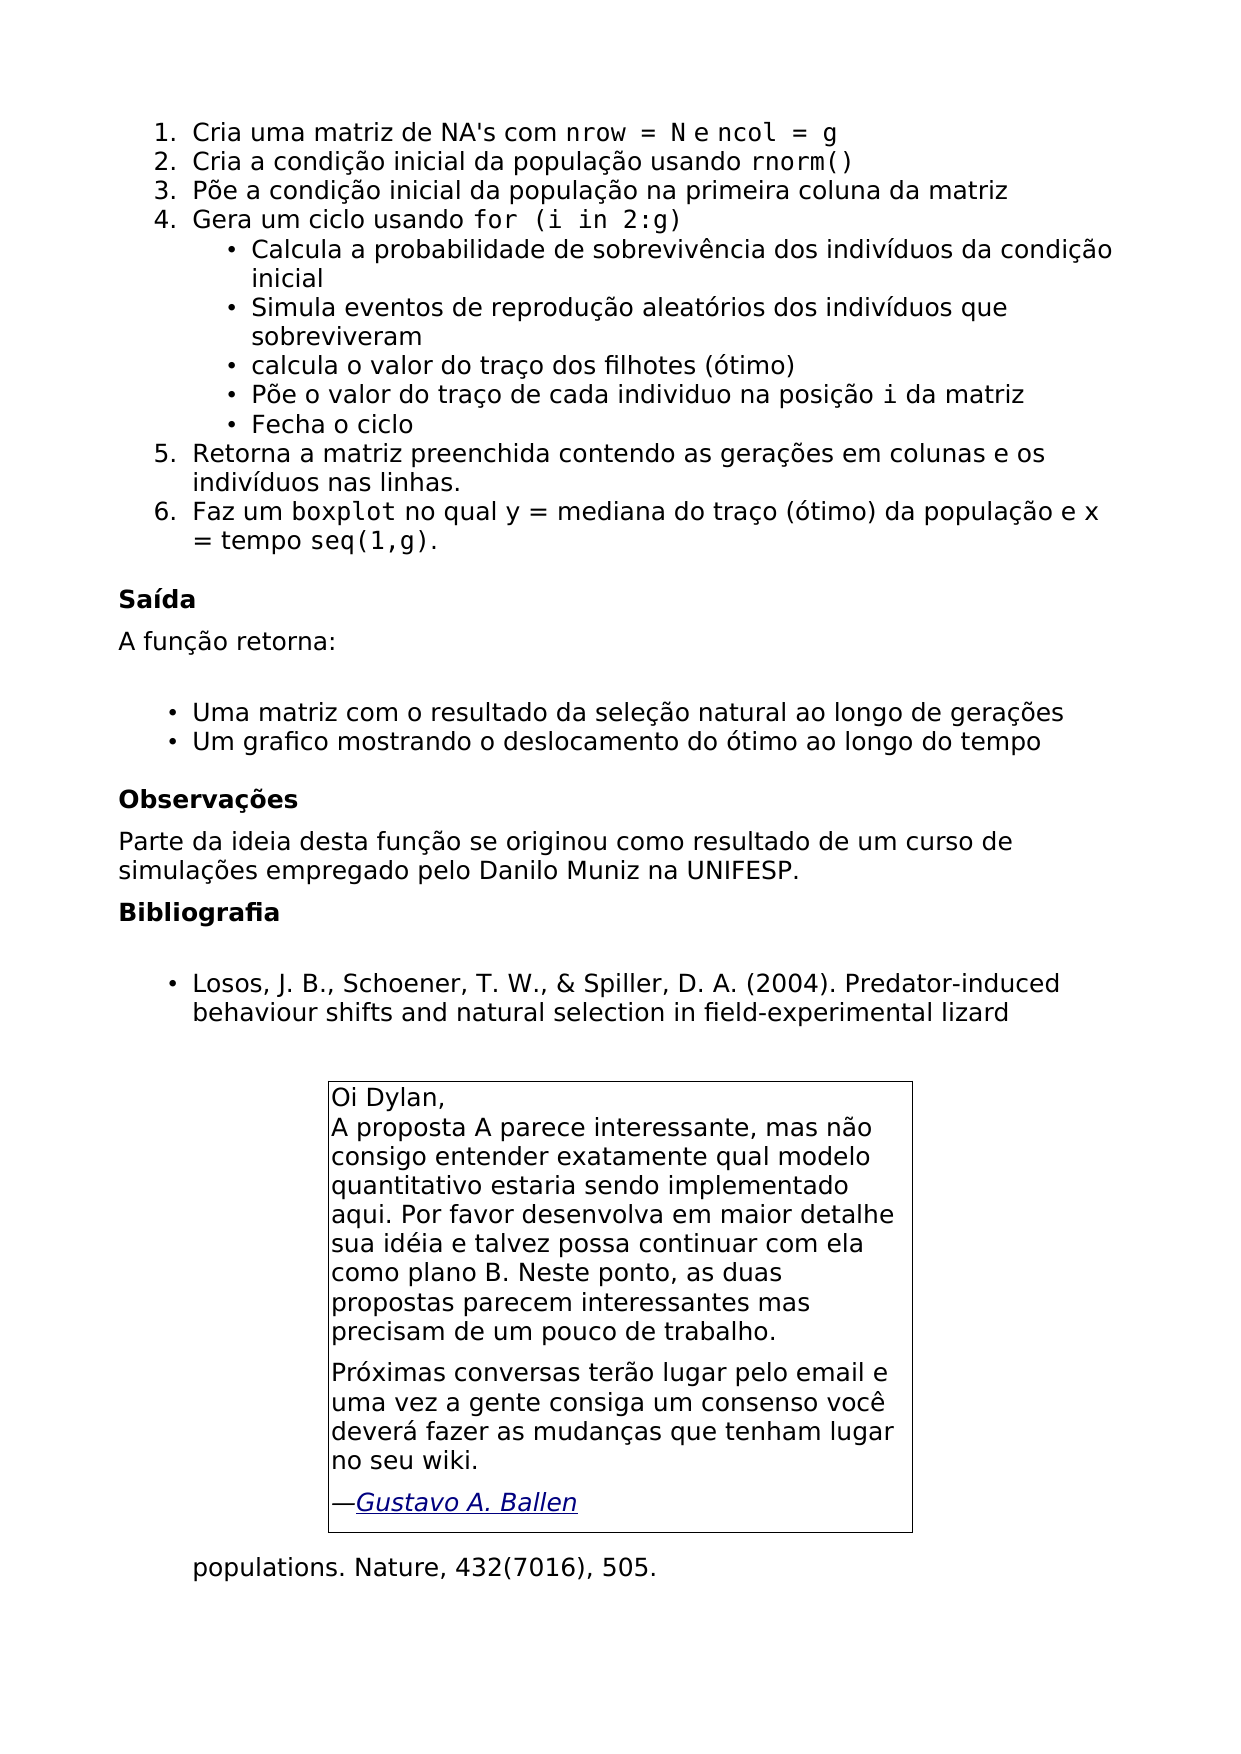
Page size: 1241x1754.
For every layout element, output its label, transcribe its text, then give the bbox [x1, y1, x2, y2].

list Põe a condição inicial da população na primeira coluna da matriz [177, 176, 1122, 206]
text Saída [118, 585, 1122, 614]
list calcula o valor do traço dos filhotes (ótimo) [236, 351, 1122, 381]
list Calcula a probabilidade de sobrevivência dos indivíduos da condição inicial [236, 235, 1122, 293]
list Fecha o ciclo [236, 410, 1122, 439]
list Cria uma matriz de NA's com nrow = N e ncol = g [177, 118, 1122, 147]
text Parte da ideia desta função se originou como resultado de um curso de simulações empregado pelo Danilo Muniz na UNIFESP. [118, 827, 1122, 886]
list Simula eventos de reprodução aleatórios dos indivíduos que sobreviveram [236, 293, 1122, 351]
list Um grafico mostrando o deslocamento do ótimo ao longo do tempo [177, 727, 1122, 756]
list Cria a condição inicial da população usando rnorm() [177, 147, 1122, 176]
text Bibliografia [118, 898, 1122, 927]
list Põe o valor do traço de cada individuo na posição i da matriz [236, 381, 1122, 410]
list Faz um boxplot no qual y = mediana do traço (ótimo) da população e x = tempo seq(1,g). [177, 497, 1122, 556]
list Uma matriz com o resultado da seleção natural ao longo de gerações [177, 698, 1122, 727]
text Observações [118, 786, 1122, 815]
list Losos, J. B., Schoener, T. W., & Spiller, D. A. (2004). Predator-induced behaviour shifts and natural selection in field-experimental lizard populations. Nature, 432(7016), 505. [177, 969, 1122, 1582]
text A função retorna: [118, 627, 1122, 656]
table_header Oi Dylan, A proposta A parece interessante, mas não consigo entender exatamente qual modelo quantitativo estaria sendo implementado aqui. Por favor desenvolva em maior detalhe sua idéia e talvez possa continuar com ela como plano B. Neste ponto, as duas propostas parecem interessantes mas precisam de um pouco de trabalho. Próximas conversas terão lugar pelo email e uma vez a gente consiga um consenso você deverá fazer as mudanças que tenham lugar no seu wiki. —Gustavo A. Ballen [329, 1082, 912, 1532]
list Gera um ciclo usando for (i in 2:g) [177, 206, 1122, 235]
list Retorna a matriz preenchida contendo as gerações em colunas e os indivíduos nas linhas. [177, 439, 1122, 497]
